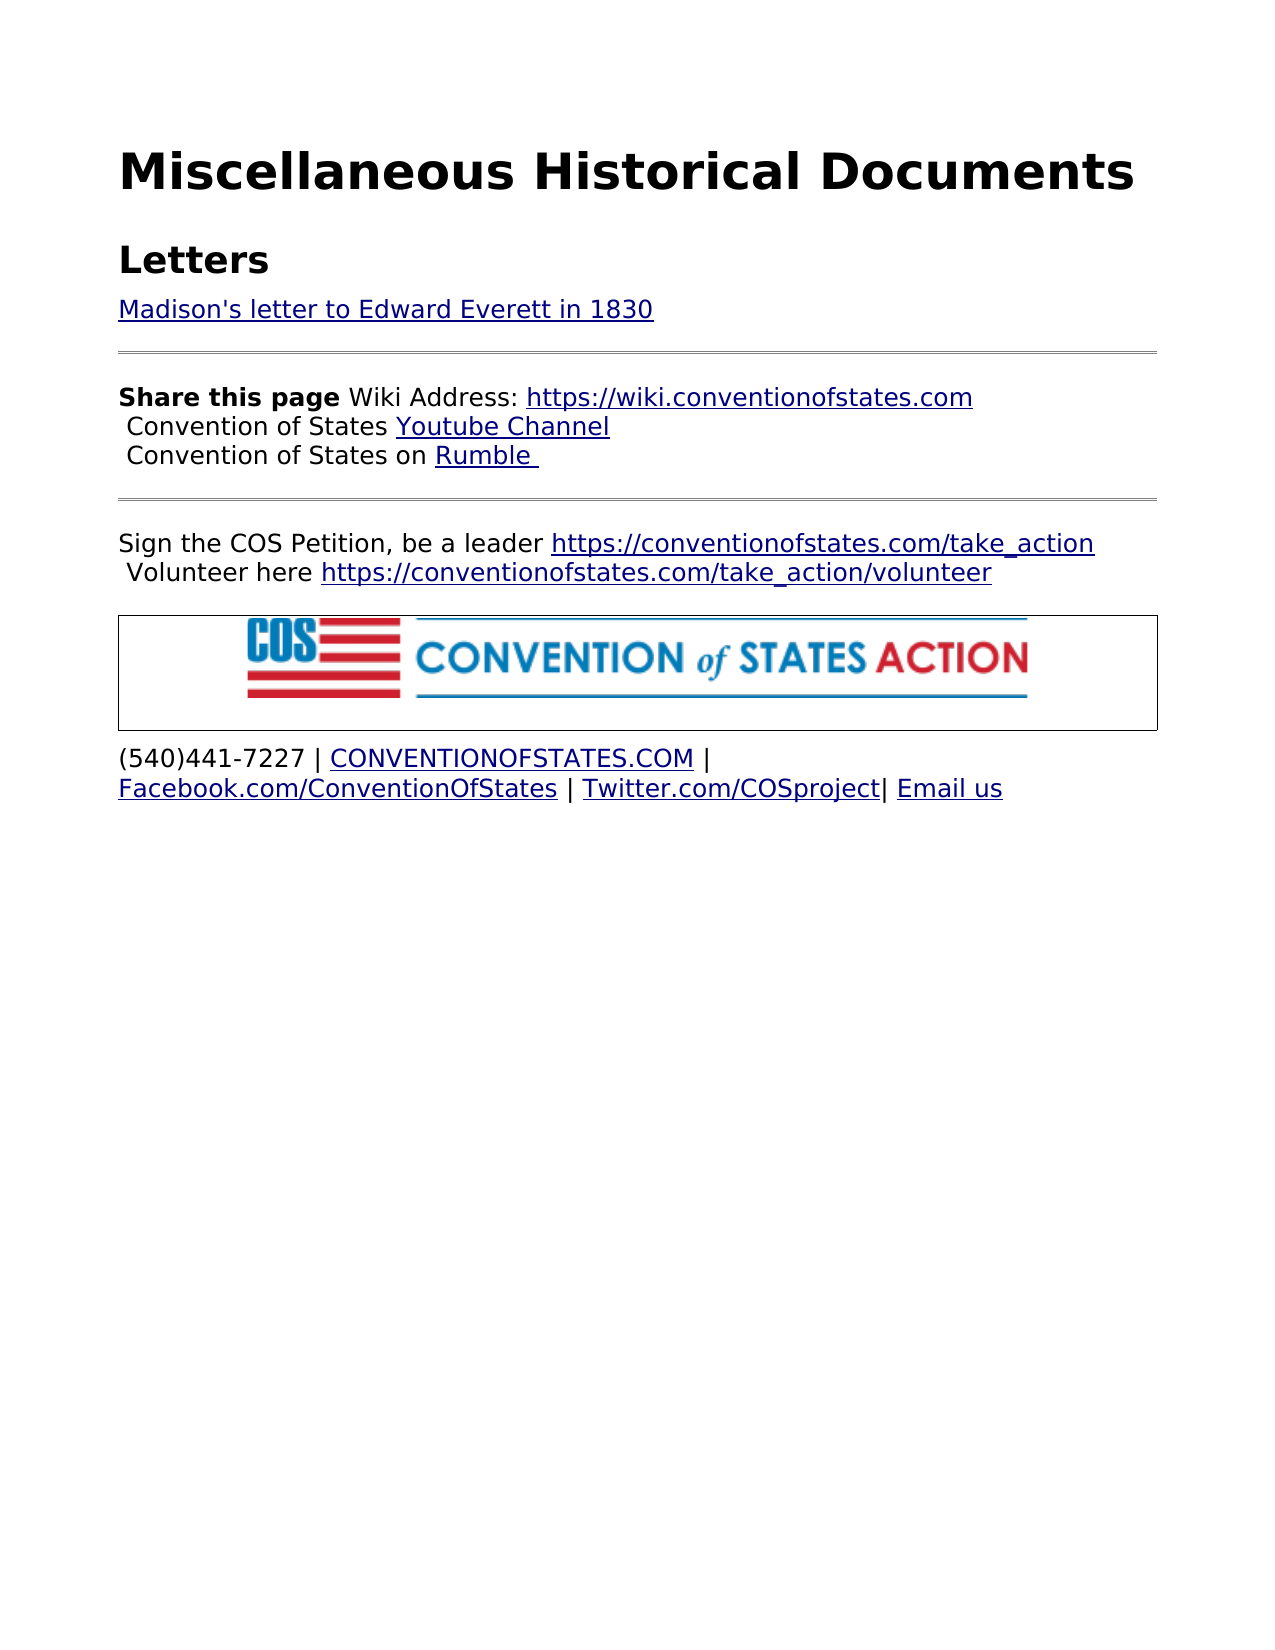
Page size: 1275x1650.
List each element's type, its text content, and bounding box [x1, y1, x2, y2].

table_header [119, 616, 1157, 730]
subtitle Miscellaneous Historical Documents [118, 143, 1157, 201]
subtitle Letters [118, 239, 1157, 282]
text Sign the COS Petition, be a leader https://conventionofstates.com/take_action Volunteer here https://conventionofstates.com/take_action/volunteer [118, 529, 1157, 588]
text Madison's letter to Edward Everett in 1830 [118, 295, 1157, 324]
text Share this page Wiki Address: https://wiki.conventionofstates.com Convention of States Youtube Channel Convention of States on Rumble [118, 383, 1157, 471]
text (540)441-7227 | CONVENTIONOFSTATES.COM | Facebook.com/ConventionOfStates | Twitter.com/COSproject| Email us [118, 745, 1157, 803]
picture [247, 618, 1028, 698]
